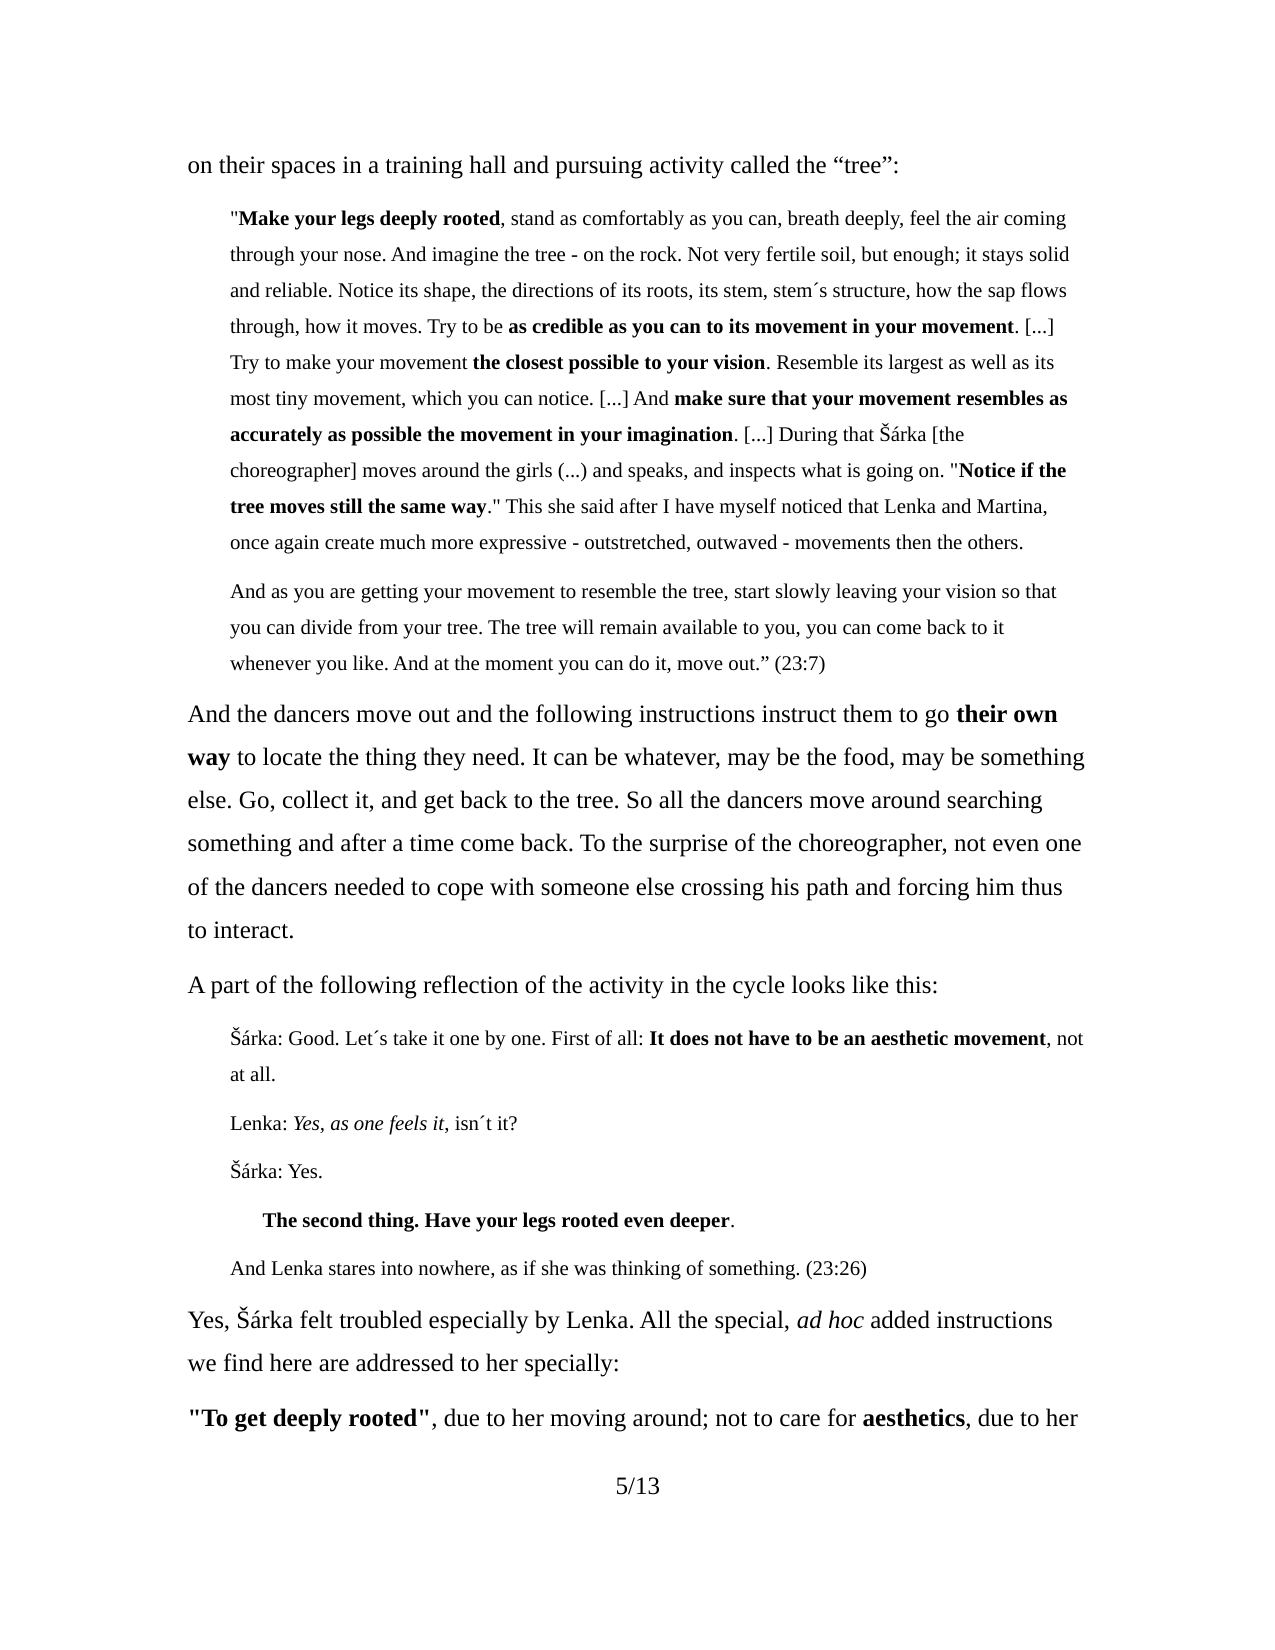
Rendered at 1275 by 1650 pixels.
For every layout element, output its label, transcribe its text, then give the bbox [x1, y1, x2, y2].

text Šárka: Yes. [230, 1159, 1087, 1183]
text And the dancers move out and the following instructions instruct them to go their own way to locate the thing they need. It can be whatever, may be the food, may be something else. Go, collect it, and get back to the tree. So all the dancers move around searching something and after a time come back. To the surprise of the choreographer, not even one of the dancers needed to cope with someone else crossing his path and forcing him thus to interact. [187, 699, 1087, 943]
text Yes, Šárka felt troubled especially by Lenka. All the special, ad hoc added instructions we find here are addressed to her specially: [187, 1305, 1087, 1377]
text A part of the following reflection of the activity in the cycle looks like this: [187, 970, 1087, 999]
text And Lenka stares into nowhere, as if she was thinking of something. (23:26) [230, 1256, 1087, 1280]
text "To get deeply rooted", due to her moving around; not to care for aesthetics, due to her [187, 1403, 1087, 1432]
text The second thing. Have your legs rooted even deeper. [230, 1208, 1087, 1232]
text Lenka: Yes, as one feels it, isn´t it? [230, 1111, 1087, 1135]
text "Make your legs deeply rooted, stand as comfortably as you can, breath deeply, feel the air coming through your nose. And imagine the tree - on the rock. Not very fertile soil, but enough; it stays solid and reliable. Notice its shape, the directions of its roots, its stem, stem´s structure, how the sap flows through, how it moves. Try to be as credible as you can to its movement in your movement. [...] Try to make your movement the closest possible to your vision. Resemble its largest as well as its most tiny movement, which you can notice. [...] And make sure that your movement resembles as accurately as possible the movement in your imagination. [...] During that Šárka [the choreographer] moves around the girls (...) and speaks, and inspects what is going on. "Notice if the tree moves still the same way." This she said after I have myself noticed that Lenka and Martina, once again create much more expressive - outstretched, outwaved - movements then the others. [230, 206, 1087, 554]
text And as you are getting your movement to resemble the tree, start slowly leaving your vision so that you can divide from your tree. The tree will remain available to you, you can come back to it whenever you like. And at the moment you can do it, move out.” (23:7) [230, 578, 1087, 675]
text Šárka: Good. Let´s take it one by one. First of all: It does not have to be an aesthetic movement, not at all. [230, 1026, 1087, 1086]
text on their spaces in a training hall and pursuing activity called the “tree”: [187, 150, 1087, 179]
